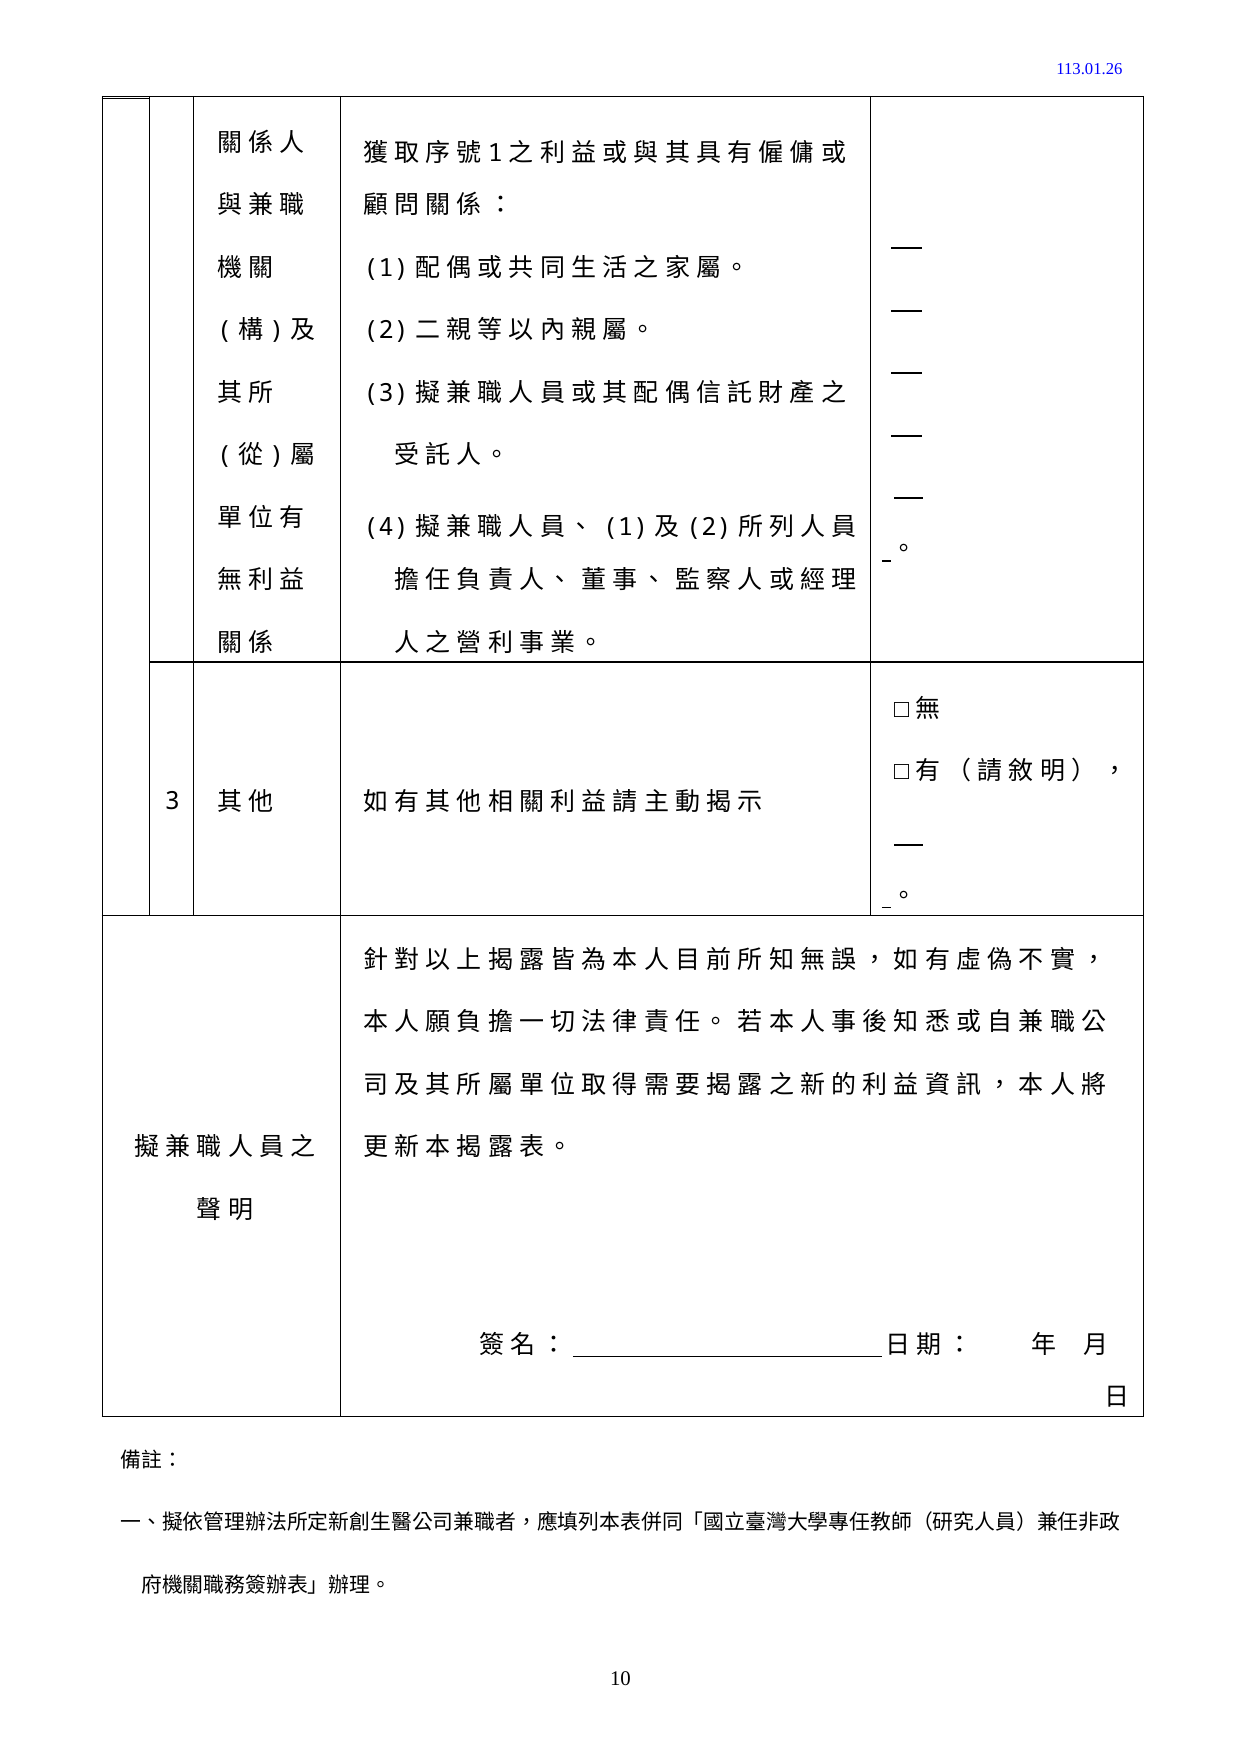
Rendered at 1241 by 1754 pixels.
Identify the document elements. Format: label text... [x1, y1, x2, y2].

table_cell 。 [871, 97, 1143, 661]
table_cell 如有其他相關利益請主動揭示 [341, 663, 870, 914]
table_cell 針對以上揭露皆為本人目前所知無誤，如有虛偽不實，本人願負擔一切法律責任。若本人事後知悉或自兼職公司及其所屬單位取得需要揭露之新的利益資訊，本人將更新本揭露表。 簽名： 日期： 年 月 日 [341, 916, 1143, 1416]
table_cell [150, 97, 193, 661]
text 備註： [98, 1417, 1157, 1479]
table_cell 其他 [194, 663, 340, 914]
text 一、擬依管理辦法所定新創生醫公司兼職者，應填列本表併同「國立臺灣大學專任教師（研究人員）兼任非政府機關職務簽辦表」辦理。 [98, 1479, 1135, 1604]
table_cell 3 [150, 663, 193, 914]
table_cell 擬兼職人員之聲明 [103, 916, 340, 1416]
table_cell [103, 99, 149, 914]
table_cell 關係人與兼職機關(構)及其所(從)屬單位有無利益關係 [194, 97, 340, 661]
table_cell 獲取序號1之利益或與其具有僱傭或顧問關係： (1)配偶或共同生活之家屬。 (2)二親等以內親屬。 (3)擬兼職人員或其配偶信託財產之受託人。 (4)擬兼職人員、(1)及(2)所列人員擔任負責人、董事、監察人或經理人之營利事業。 [341, 97, 870, 661]
table_cell □無 □有（請敘明）， 。 [871, 663, 1143, 914]
